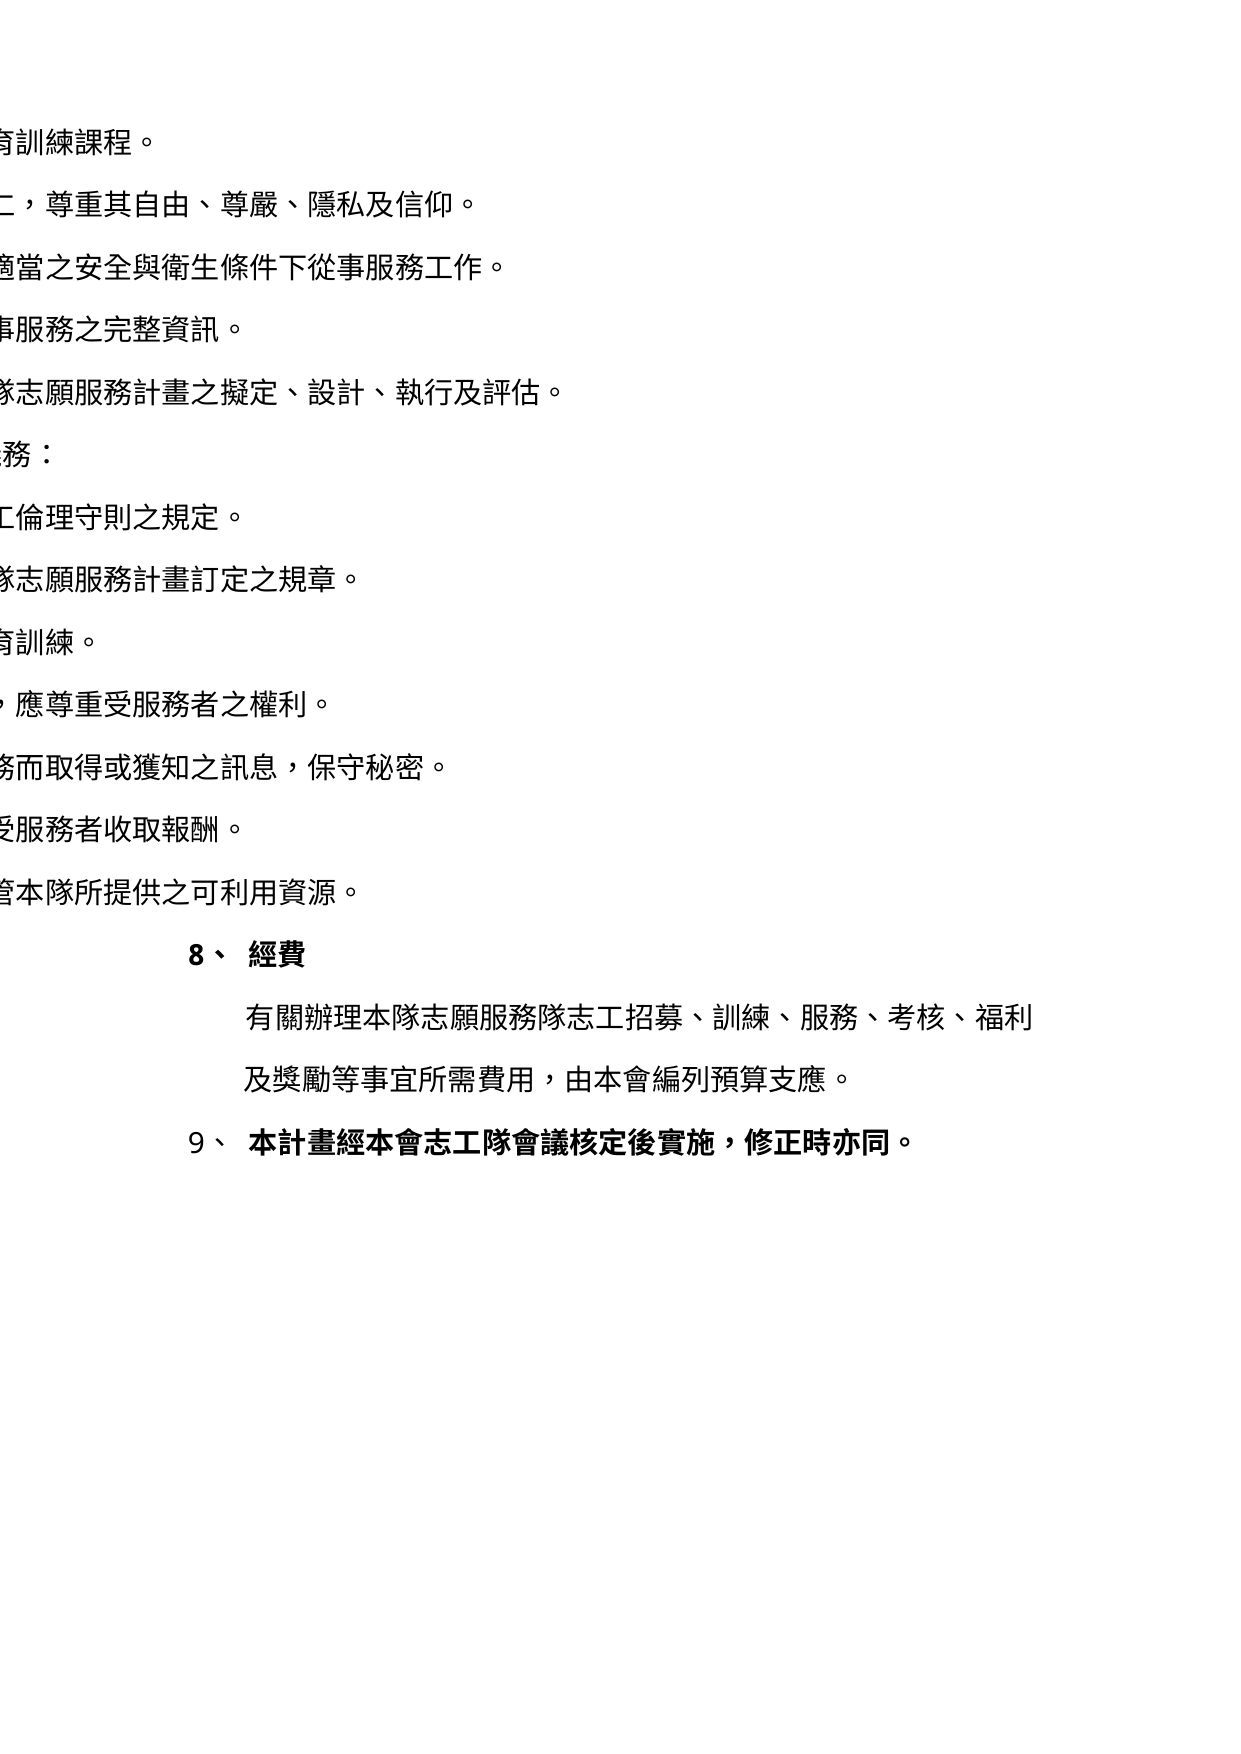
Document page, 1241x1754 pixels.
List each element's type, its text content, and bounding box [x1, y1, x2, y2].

list 獲得從事服務之完整資訊。 [0, 286, 1053, 349]
list 接受教育訓練課程。 [0, 99, 1053, 161]
list 參與本隊志願服務計畫之擬定、設計、執行及評估。 [0, 349, 1053, 411]
list 一視同仁，尊重其自由、尊嚴、隱私及信仰。 [0, 161, 1053, 224]
list 拒絕向受服務者收取報酬。 [0, 786, 1053, 849]
list 遵守志工倫理守則之規定。 [0, 474, 1053, 536]
list 經費 [187, 911, 1053, 974]
list 妥善保管本隊所提供之可利用資源。 [0, 849, 1053, 911]
list 服務時，應尊重受服務者之權利。 [0, 661, 1053, 724]
list 志工義務： [0, 411, 1053, 474]
list 對因服務而取得或獲知之訊息，保守秘密。 [0, 724, 1053, 786]
text 有關辦理本隊志願服務隊志工招募、訓練、服務、考核、福利及獎勵等事宜所需費用，由本會編列預算支應。 [243, 974, 1053, 1099]
list 本計畫經本會志工隊會議核定後實施，修正時亦同。 [187, 1099, 1053, 1161]
list 確保在適當之安全與衛生條件下從事服務工作。 [0, 224, 1053, 286]
list 遵守本隊志願服務計畫訂定之規章。 [0, 536, 1053, 599]
list 參與教育訓練。 [0, 599, 1053, 661]
